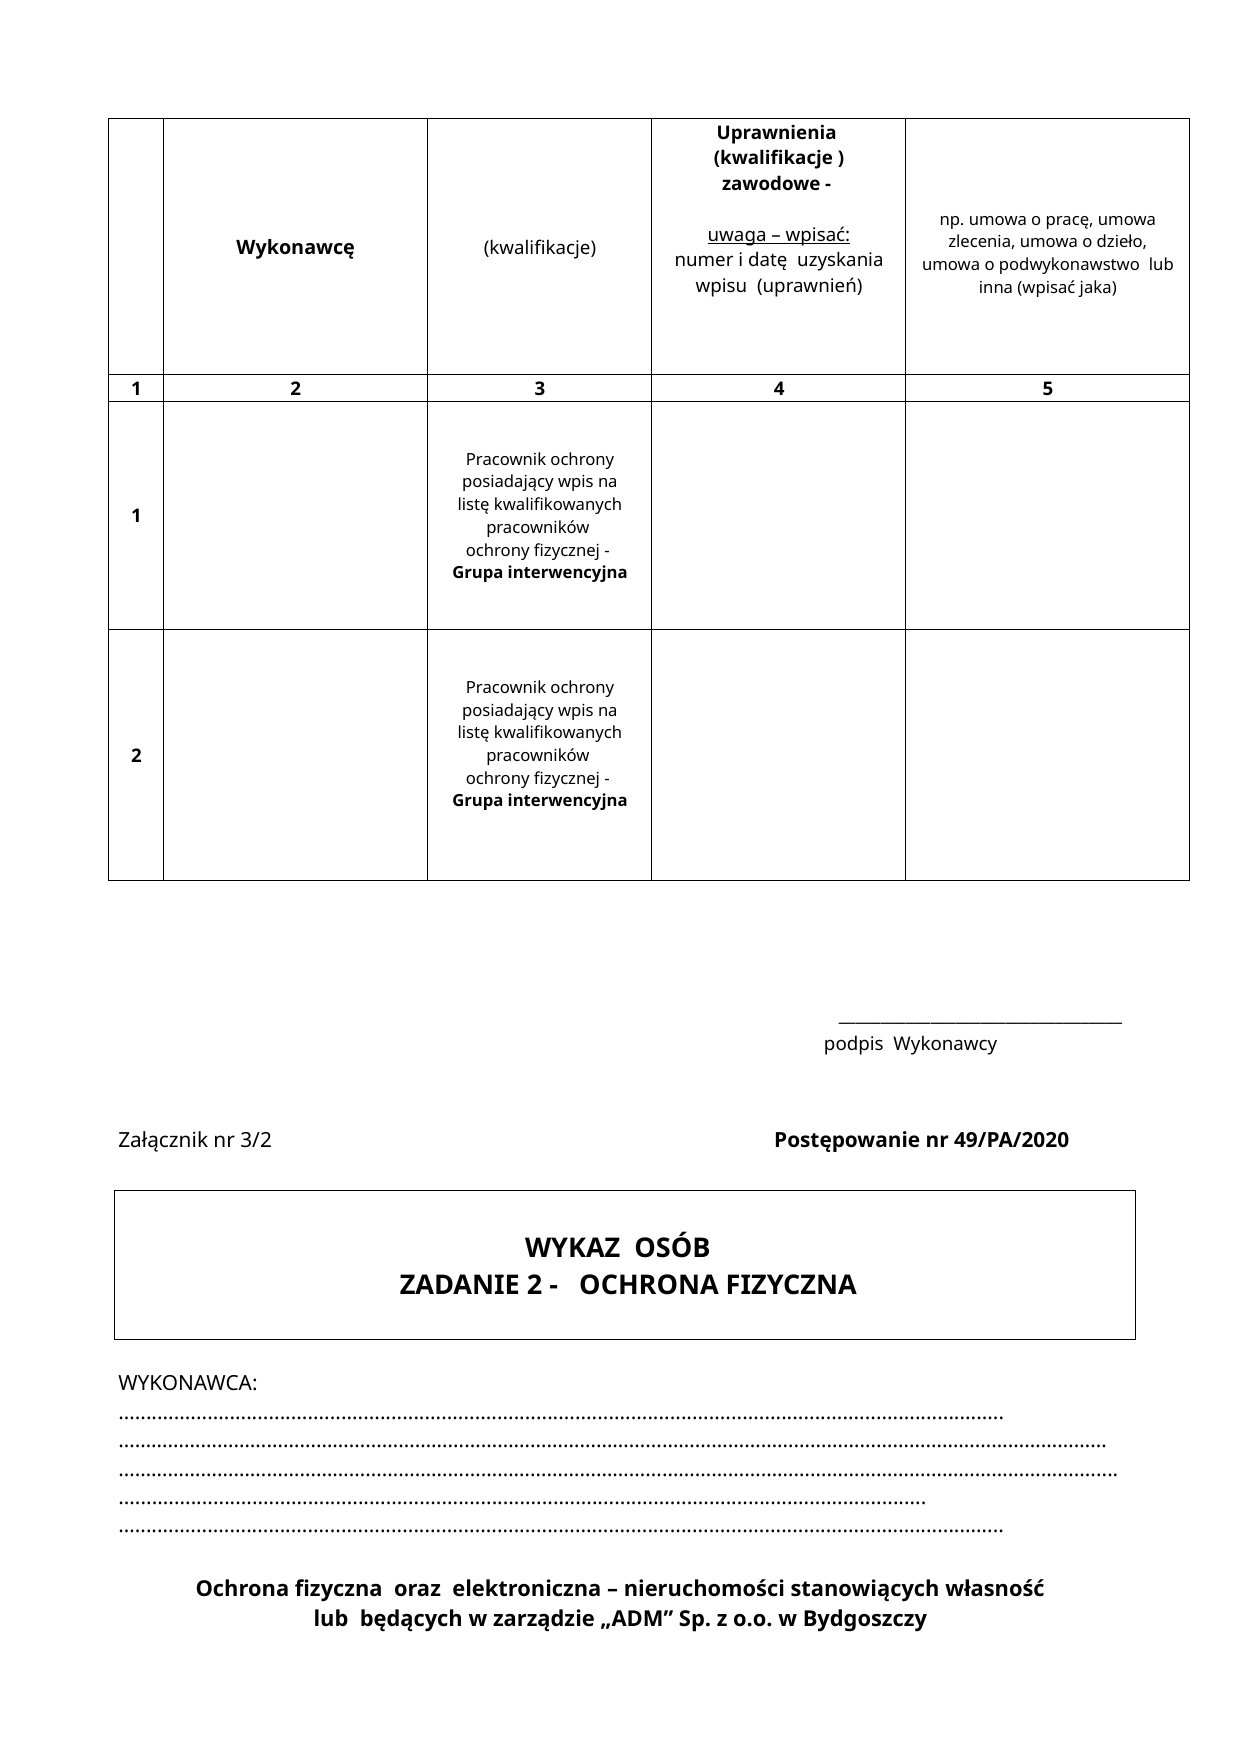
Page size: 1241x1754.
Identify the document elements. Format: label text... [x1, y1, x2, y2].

table_cell 4 [652, 375, 905, 401]
text …............................................................................................................................................................ [118, 1397, 1122, 1425]
table_header (kwalifikacje) [428, 119, 651, 374]
table_cell Pracownik ochrony posiadający wpis na listę kwalifikowanych pracowników ochrony fizycznej - Grupa interwencyjna [428, 402, 651, 629]
table_cell 2 [109, 630, 163, 880]
table_cell Pracownik ochrony posiadający wpis na listę kwalifikowanych pracowników ochrony fizycznej - Grupa interwencyjna [428, 630, 651, 880]
table_cell 5 [906, 375, 1189, 401]
table_cell [164, 402, 427, 629]
table_cell [906, 402, 1189, 629]
text WYKONAWCA: [118, 1368, 1122, 1397]
table_cell 1 [109, 375, 163, 401]
table_header np. umowa o pracę, umowa zlecenia, umowa o dzieło, umowa o podwykonawstwo lub inna (wpisać jaka) [906, 119, 1189, 374]
table_header Uprawnienia (kwalifikacje ) zawodowe - uwaga – wpisać: numer i datę uzyskania wpisu (uprawnień) [652, 119, 905, 374]
table_cell 2 [164, 375, 427, 401]
table_cell 1 [109, 402, 163, 629]
text ………………………………………………………………………………………………………………………………………………………………………………………………………………………………………………………………………………………………………………………….........................................................................................................................................................…......................................................................................................................................................…... [118, 1425, 1122, 1539]
table_header WYKAZ OSÓB ZADANIE 2 - OCHRONA FIZYCZNA [115, 1191, 1135, 1339]
table_cell [652, 630, 905, 880]
table_cell 3 [428, 375, 651, 401]
text Załącznik nr 3/2 Postępowanie nr 49/PA/2020 [118, 1125, 1122, 1153]
text __________________________________ [118, 1001, 1122, 1027]
text podpis Wykonawcy [118, 1031, 1122, 1056]
table_cell [652, 402, 905, 629]
text Ochrona fizyczna oraz elektroniczna – nieruchomości stanowiących własność lub będących w zarządzie „ADM” Sp. z o.o. w Bydgoszczy [118, 1573, 1122, 1633]
table_cell [906, 630, 1189, 880]
table_cell [164, 630, 427, 880]
table_header Wykonawcę [164, 119, 427, 374]
table_header [109, 119, 163, 374]
